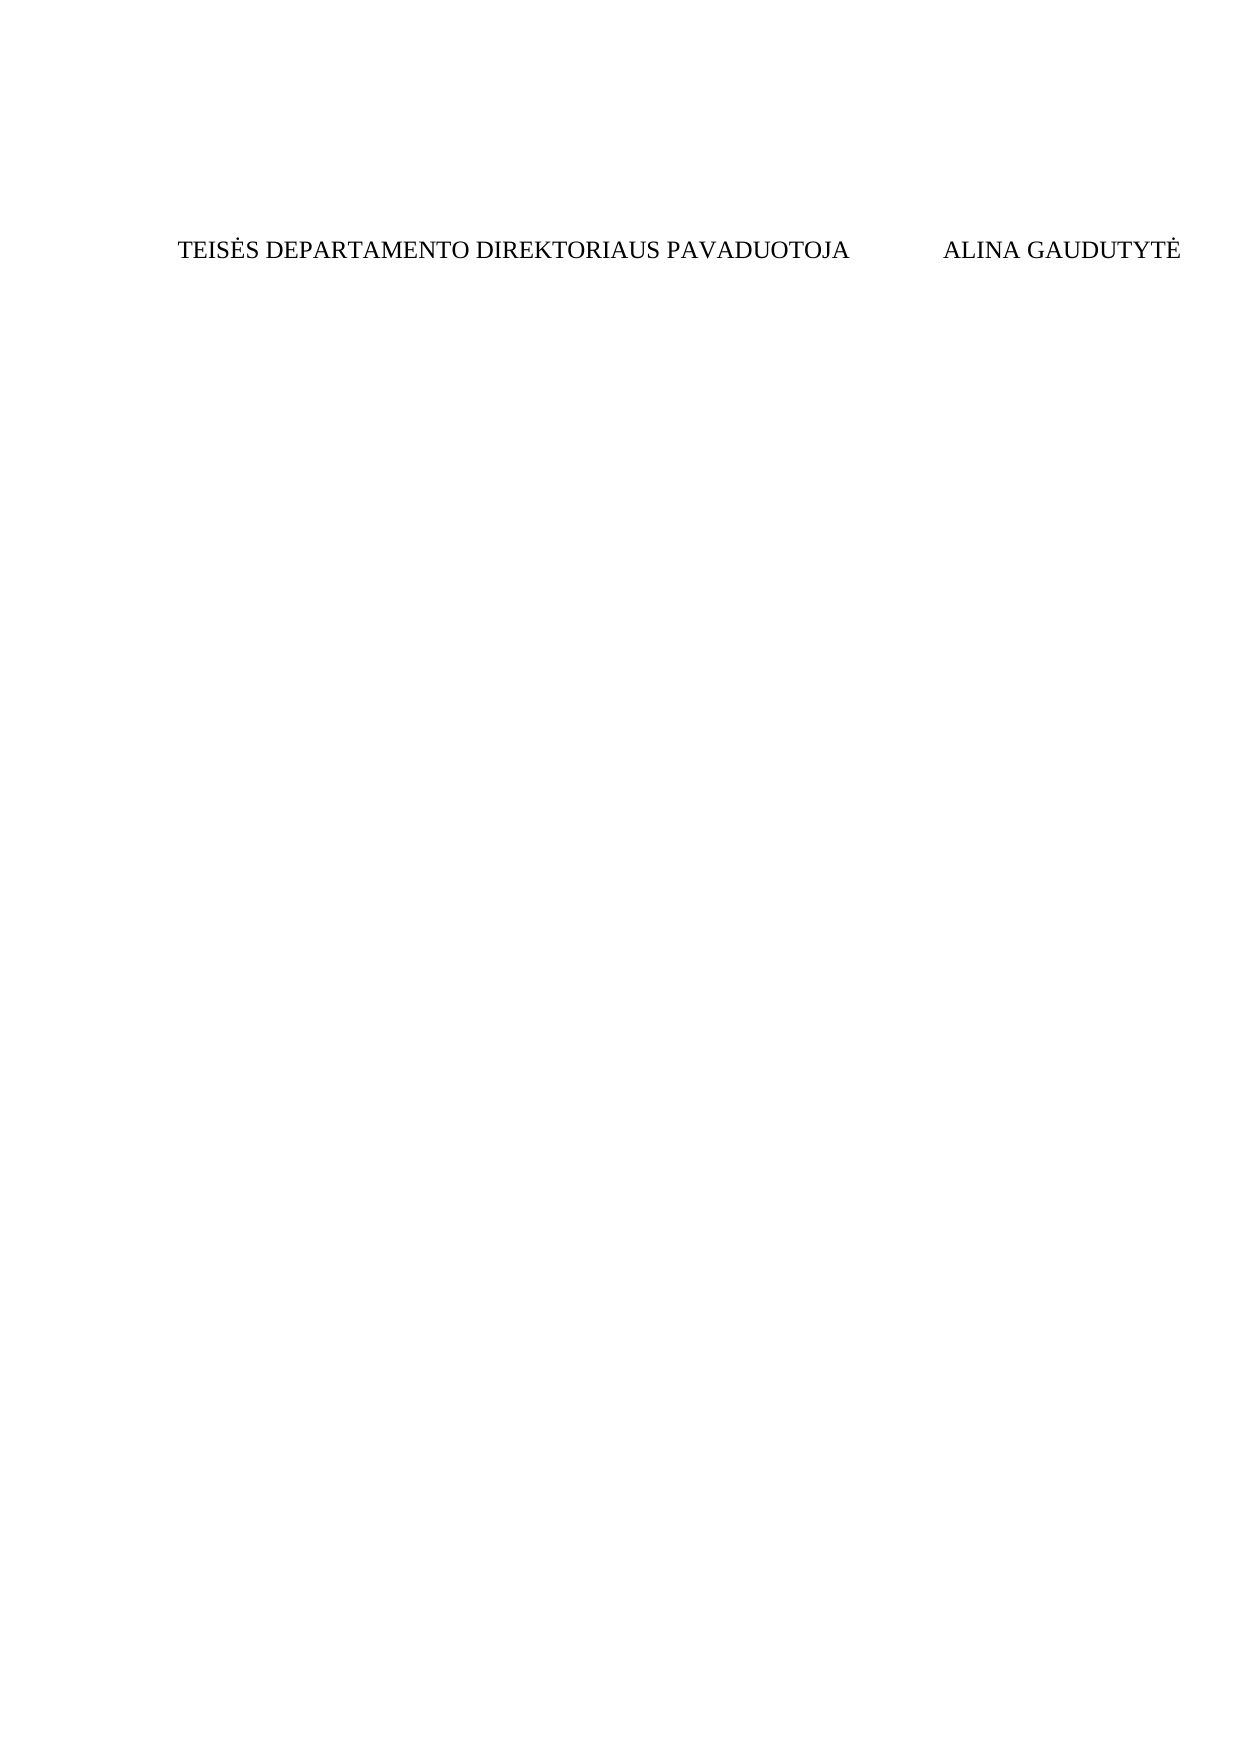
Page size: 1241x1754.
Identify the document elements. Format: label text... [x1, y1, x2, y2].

text Teisės departamento direktoriaus pavaduotoja Alina Gaudutytė [177, 235, 1181, 263]
